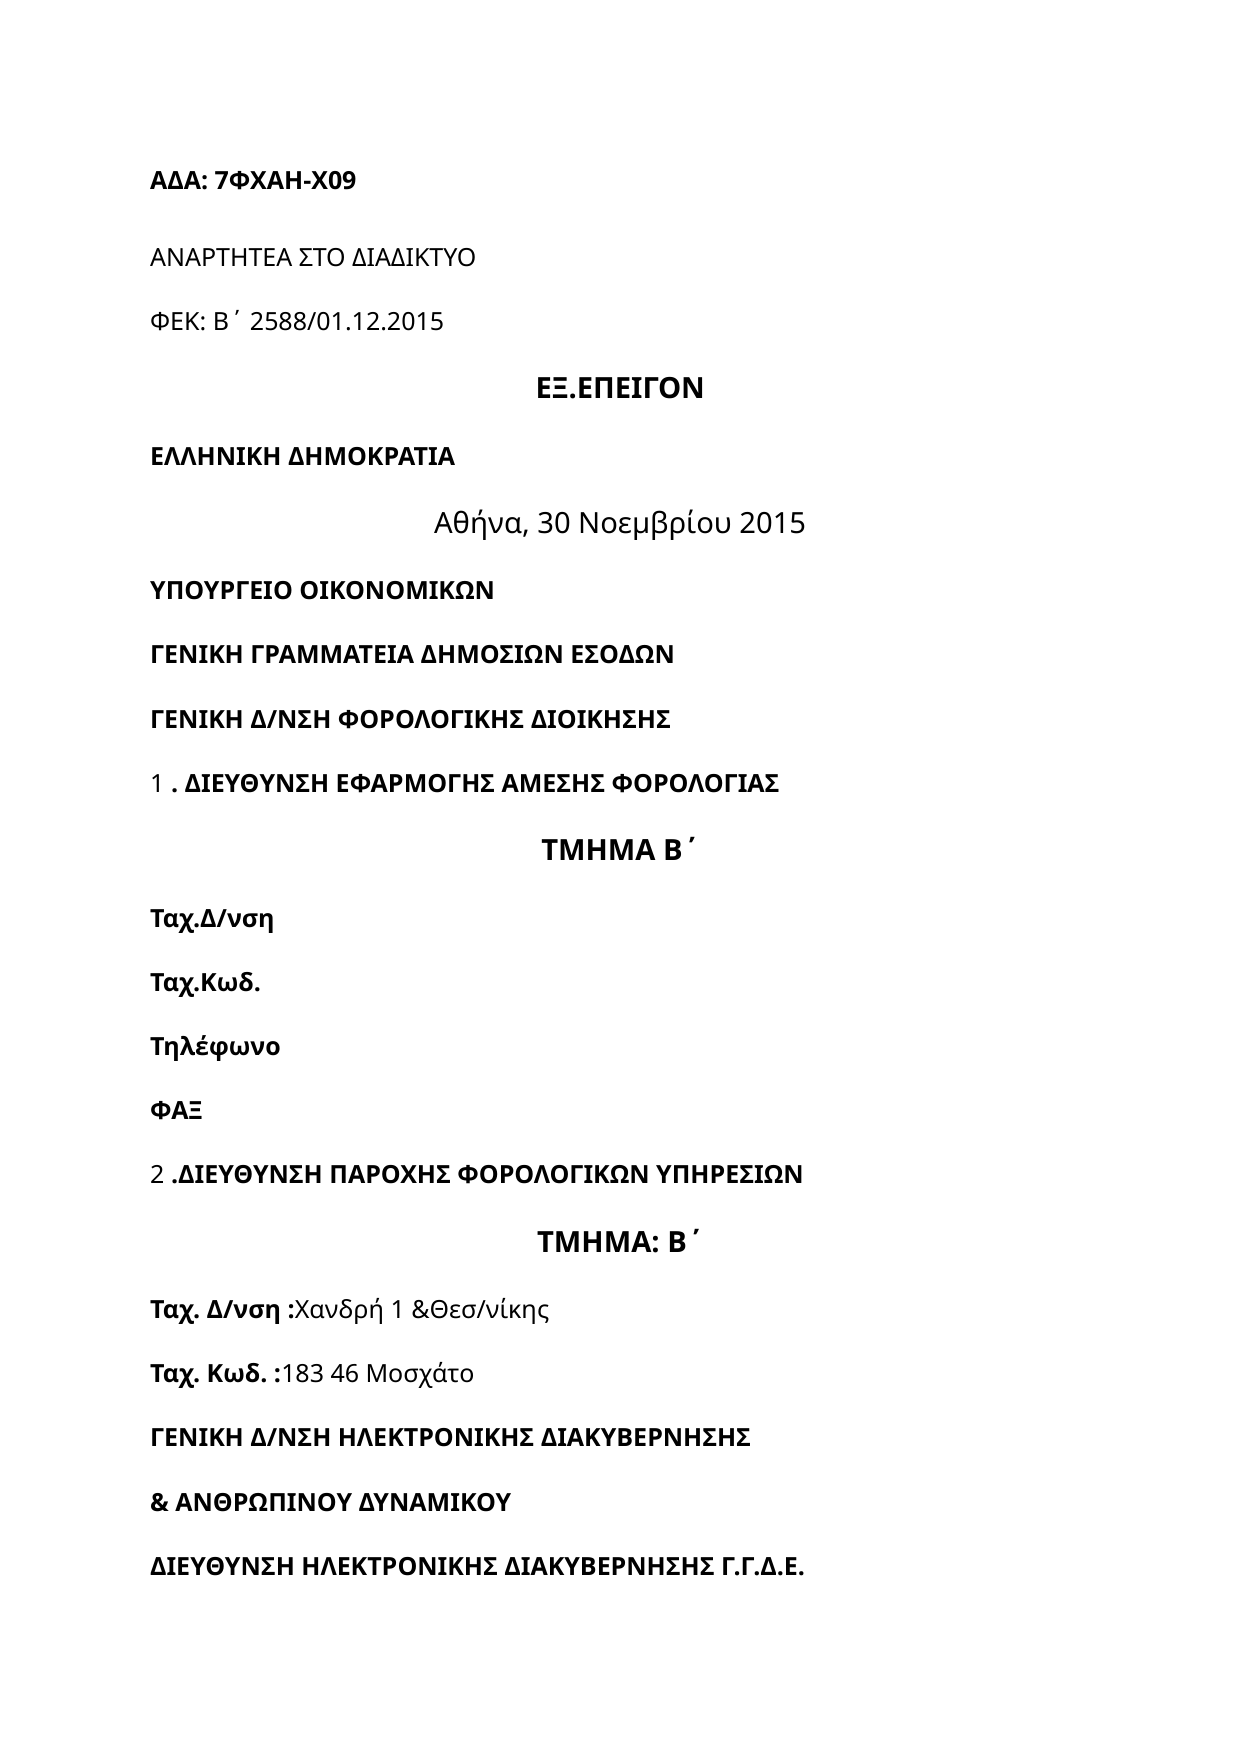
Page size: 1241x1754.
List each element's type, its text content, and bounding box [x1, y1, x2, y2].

text ΓΕΝΙΚΗ Δ/ΝΣΗ ΦΟΡΟΛΟΓΙΚΗΣ ΔΙΟΙΚΗΣΗΣ [150, 701, 1090, 735]
text 1 . ΔΙΕΥΘΥΝΣΗ ΕΦΑΡΜΟΓΗΣ ΑΜΕΣΗΣ ΦΟΡΟΛΟΓΙΑΣ [150, 765, 1090, 799]
subtitle ΤΜΗΜΑ Β΄ [150, 829, 1090, 869]
text ΦΕΚ: B΄ 2588/01.12.2015 [150, 303, 1090, 337]
text Τηλέφωνο [150, 1028, 1090, 1063]
text ΥΠΟΥΡΓΕΙΟ ΟΙΚΟΝΟΜΙΚΩΝ [150, 573, 1090, 607]
text ΦΑΞ [150, 1093, 1090, 1127]
text ΓΕΝΙΚΗ ΓΡΑΜΜΑΤΕΙΑ ΔΗΜΟΣΙΩΝ ΕΣΟΔΩΝ [150, 637, 1090, 671]
title ΑΔΑ: 7ΦΧΑΗ-Χ09 [150, 162, 1090, 197]
text Αθήνα, 30 Nοεμβρίου 2015 [150, 502, 1090, 542]
text ΕΞ.ΕΠΕΙΓΟΝ [150, 367, 1090, 407]
text Ταχ. Δ/νση :Χανδρή 1 &Θεσ/νίκης [150, 1292, 1090, 1326]
text Ταχ. Κωδ. :183 46 Μοσχάτο [150, 1356, 1090, 1390]
subtitle ΤΜΗΜΑ: Β΄ [150, 1221, 1090, 1261]
text Ταχ.Δ/νση [150, 900, 1090, 934]
text ΑΝΑΡΤΗΤΕΑ ΣΤΟ ΔΙΑΔΙΚΤΥΟ [150, 239, 1090, 273]
text ΕΛΛΗΝΙΚΗ ΔΗΜΟΚΡΑΤΙΑ [150, 438, 1090, 472]
text Ταχ.Κωδ. [150, 964, 1090, 998]
text ΔΙΕΥΘΥΝΣΗ ΗΛΕΚΤΡΟΝΙΚΗΣ ΔΙΑΚΥΒΕΡΝΗΣΗΣ Γ.Γ.Δ.Ε. [150, 1548, 1090, 1582]
text ΓΕΝΙΚΗ Δ/ΝΣΗ ΗΛΕΚΤΡΟΝΙΚΗΣ ΔΙΑΚΥΒΕΡΝΗΣΗΣ [150, 1420, 1090, 1454]
text 2 .ΔΙΕΥΘΥΝΣΗ ΠΑΡΟΧΗΣ ΦΟΡΟΛΟΓΙΚΩΝ ΥΠΗΡΕΣΙΩΝ [150, 1157, 1090, 1191]
text & ΑΝΘΡΩΠΙΝΟΥ ΔΥΝΑΜΙΚΟΥ [150, 1484, 1090, 1518]
